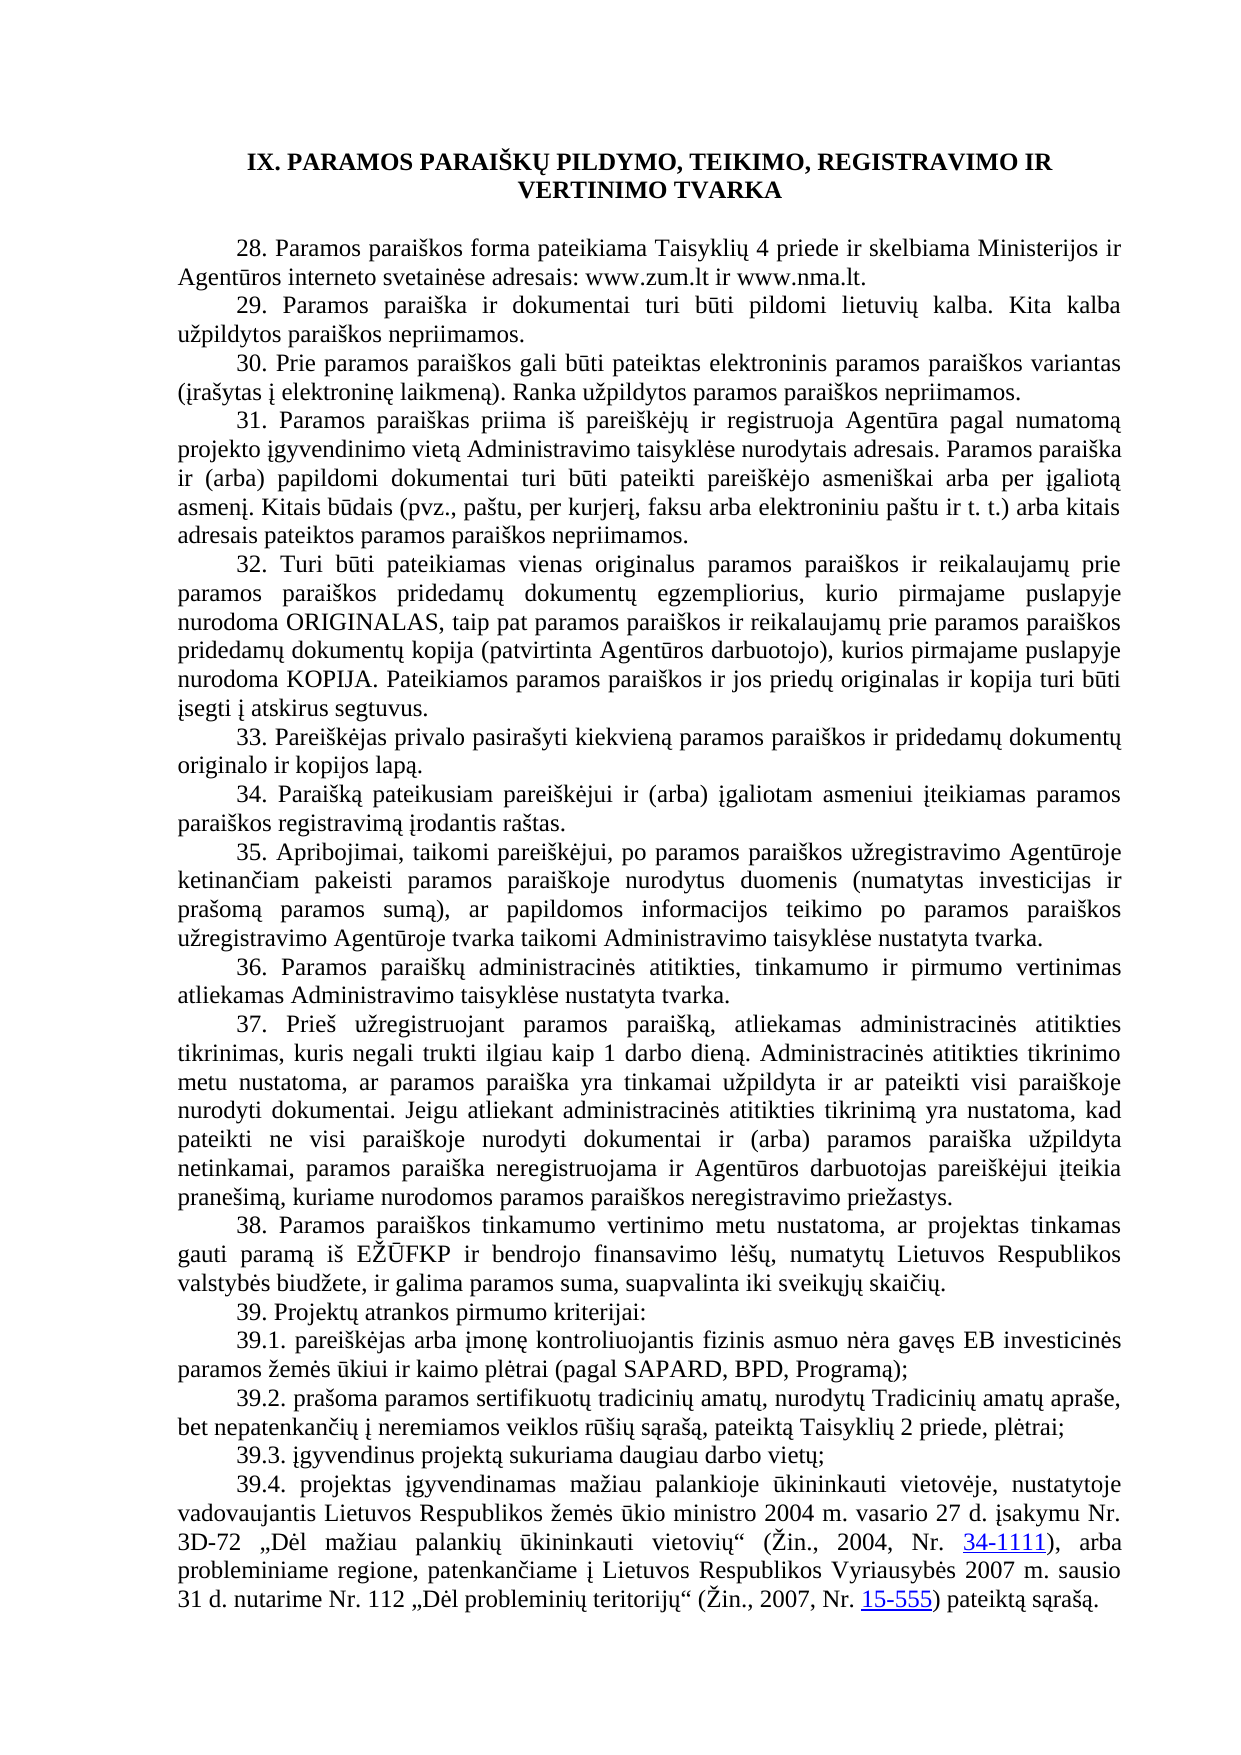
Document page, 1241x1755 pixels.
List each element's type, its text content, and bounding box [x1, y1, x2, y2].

text 32. Turi būti pateikiamas vienas originalus paramos paraiškos ir reikalaujamų prie paramos paraiškos pridedamų dokumentų egzempliorius, kurio pirmajame puslapyje nurodoma ORIGINALAS, taip pat paramos paraiškos ir reikalaujamų prie paramos paraiškos pridedamų dokumentų kopija (patvirtinta Agentūros darbuotojo), kurios pirmajame puslapyje nurodoma KOPIJA. Pateikiamos paramos paraiškos ir jos priedų originalas ir kopija turi būti įsegti į atskirus segtuvus. [177, 549, 1122, 722]
text 29. Paramos paraiška ir dokumentai turi būti pildomi lietuvių kalba. Kita kalba užpildytos paraiškos nepriimamos. [177, 291, 1122, 348]
text 34. Paraišką pateikusiam pareiškėjui ir (arba) įgaliotam asmeniui įteikiamas paramos paraiškos registravimą įrodantis raštas. [177, 779, 1122, 837]
text 31. Paramos paraiškas priima iš pareiškėjų ir registruoja Agentūra pagal numatomą projekto įgyvendinimo vietą Administravimo taisyklėse nurodytais adresais. Paramos paraiška ir (arba) papildomi dokumentai turi būti pateikti pareiškėjo asmeniškai arba per įgaliotą asmenį. Kitais būdais (pvz., paštu, per kurjerį, faksu arba elektroniniu paštu ir t. t.) arba kitais adresais pateiktos paramos paraiškos nepriimamos. [177, 406, 1122, 549]
text 38. Paramos paraiškos tinkamumo vertinimo metu nustatoma, ar projektas tinkamas gauti paramą iš EŽŪFKP ir bendrojo finansavimo lėšų, numatytų Lietuvos Respublikos valstybės biudžete, ir galima paramos suma, suapvalinta iki sveikųjų skaičių. [177, 1211, 1122, 1297]
text 39.1. pareiškėjas arba įmonę kontroliuojantis fizinis asmuo nėra gavęs EB investicinės paramos žemės ūkiui ir kaimo plėtrai (pagal SAPARD, BPD, Programą); [177, 1326, 1122, 1383]
text 36. Paramos paraiškų administracinės atitikties, tinkamumo ir pirmumo vertinimas atliekamas Administravimo taisyklėse nustatyta tvarka. [177, 952, 1122, 1009]
text IX. PARAMOS PARAIŠKŲ PILDYMO, TEIKIMO, REGISTRAVIMO IR VERTINIMO TVARKA [177, 147, 1122, 204]
text 30. Prie paramos paraiškos gali būti pateiktas elektroninis paramos paraiškos variantas (įrašytas į elektroninę laikmeną). Ranka užpildytos paramos paraiškos nepriimamos. [177, 348, 1122, 406]
text 37. Prieš užregistruojant paramos paraišką, atliekamas administracinės atitikties tikrinimas, kuris negali trukti ilgiau kaip 1 darbo dieną. Administracinės atitikties tikrinimo metu nustatoma, ar paramos paraiška yra tinkamai užpildyta ir ar pateikti visi paraiškoje nurodyti dokumentai. Jeigu atliekant administracinės atitikties tikrinimą yra nustatoma, kad pateikti ne visi paraiškoje nurodyti dokumentai ir (arba) paramos paraiška užpildyta netinkamai, paramos paraiška neregistruojama ir Agentūros darbuotojas pareiškėjui įteikia pranešimą, kuriame nurodomos paramos paraiškos neregistravimo priežastys. [177, 1009, 1122, 1211]
text 39.4. projektas įgyvendinamas mažiau palankioje ūkininkauti vietovėje, nustatytoje vadovaujantis Lietuvos Respublikos žemės ūkio ministro 2004 m. vasario 27 d. įsakymu Nr. 3D-72 „Dėl mažiau palankių ūkininkauti vietovių“ (Žin., 2004, Nr. 34-1111), arba probleminiame regione, patenkančiame į Lietuvos Respublikos Vyriausybės 2007 m. sausio 31 d. nutarime Nr. 112 „Dėl probleminių teritorijų“ (Žin., 2007, Nr. 15-555) pateiktą sąrašą. [177, 1469, 1122, 1613]
text 28. Paramos paraiškos forma pateikiama Taisyklių 4 priede ir skelbiama Ministerijos ir Agentūros interneto svetainėse adresais: www.zum.lt ir www.nma.lt. [177, 233, 1122, 291]
text 39.2. prašoma paramos sertifikuotų tradicinių amatų, nurodytų Tradicinių amatų apraše, bet nepatenkančių į neremiamos veiklos rūšių sąrašą, pateiktą Taisyklių 2 priede, plėtrai; [177, 1383, 1122, 1441]
text 39. Projektų atrankos pirmumo kriterijai: [177, 1297, 1122, 1326]
text 39.3. įgyvendinus projektą sukuriama daugiau darbo vietų; [177, 1441, 1122, 1469]
text 33. Pareiškėjas privalo pasirašyti kiekvieną paramos paraiškos ir pridedamų dokumentų originalo ir kopijos lapą. [177, 722, 1122, 779]
text 35. Apribojimai, taikomi pareiškėjui, po paramos paraiškos užregistravimo Agentūroje ketinančiam pakeisti paramos paraiškoje nurodytus duomenis (numatytas investicijas ir prašomą paramos sumą), ar papildomos informacijos teikimo po paramos paraiškos užregistravimo Agentūroje tvarka taikomi Administravimo taisyklėse nustatyta tvarka. [177, 837, 1122, 952]
